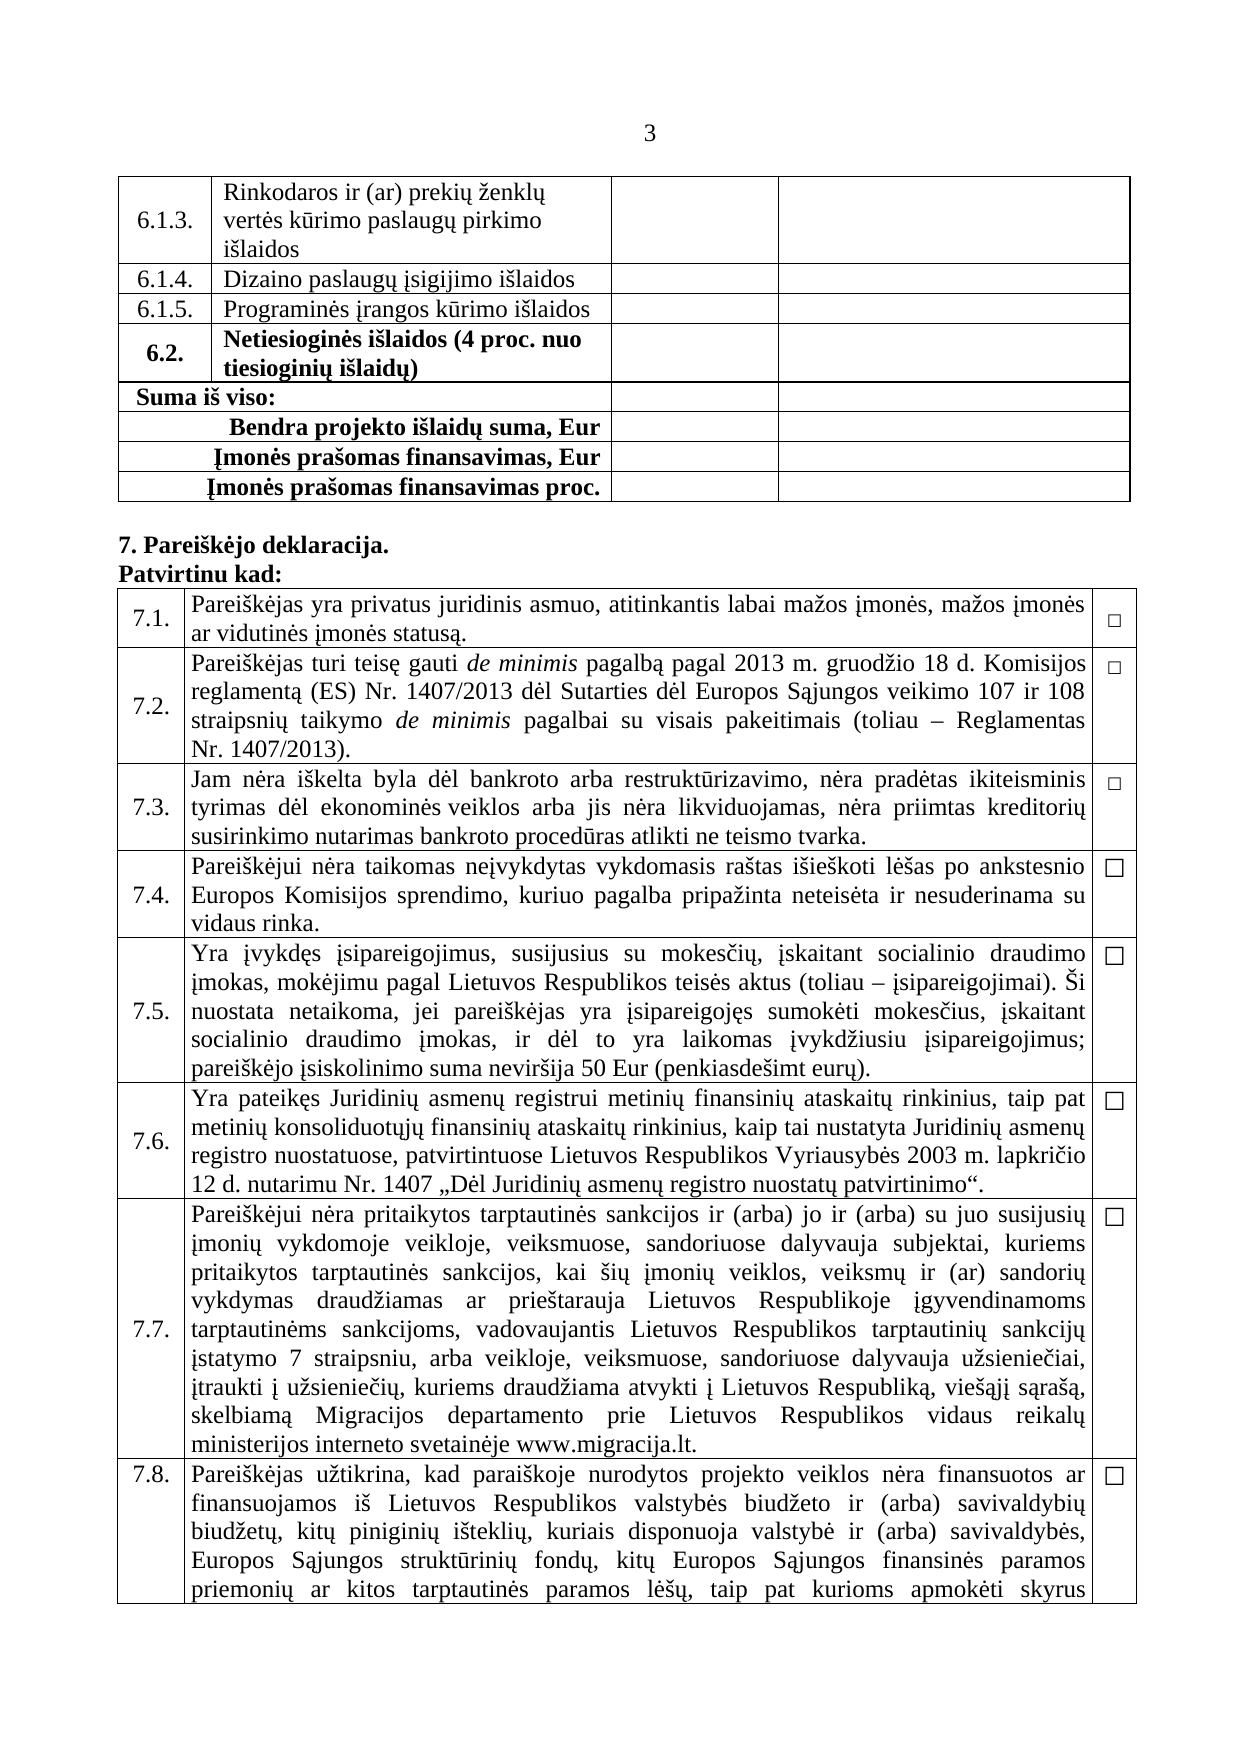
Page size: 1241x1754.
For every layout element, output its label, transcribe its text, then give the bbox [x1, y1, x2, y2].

table_cell Jam nėra iškelta byla dėl bankroto arba restruktūrizavimo, nėra pradėtas ikiteisminis tyrimas dėl ekonominės veiklos arba jis nėra likviduojamas, nėra priimtas kreditorių susirinkimo nutarimas bankroto procedūras atlikti ne teismo tvarka. [185, 764, 1092, 850]
table_cell 7.6. [118, 1083, 184, 1198]
table_cell [612, 177, 778, 263]
table_cell [612, 294, 778, 323]
table_cell Yra pateikęs Juridinių asmenų registrui metinių finansinių ataskaitų rinkinius, taip pat metinių konsoliduotųjų finansinių ataskaitų rinkinius, kaip tai nustatyta Juridinių asmenų registro nuostatuose, patvirtintuose Lietuvos Respublikos Vyriausybės 2003 m. lapkričio 12 d. nutarimu Nr. 1407 „Dėl Juridinių asmenų registro nuostatų patvirtinimo“. [185, 1083, 1092, 1198]
table_cell Įmonės prašomas finansavimas, Eur [119, 442, 611, 471]
table_cell [779, 383, 1129, 411]
text 7. Pareiškėjo deklaracija. [118, 531, 1181, 559]
table_cell Rinkodaros ir (ar) prekių ženklų vertės kūrimo paslaugų pirkimo išlaidos [212, 177, 611, 263]
table_cell ☐ [1093, 938, 1136, 1082]
table_cell 7.8. [118, 1459, 184, 1603]
table_cell ☐ [1093, 1199, 1136, 1458]
table_cell [612, 324, 778, 381]
table_cell Pareiškėjui nėra taikomas neįvykdytas vykdomasis raštas išieškoti lėšas po ankstesnio Europos Komisijos sprendimo, kuriuo pagalba pripažinta neteisėta ir nesuderinama su vidaus rinka. [185, 851, 1092, 937]
table_cell [779, 442, 1129, 471]
table_cell Pareiškėjas užtikrina, kad paraiškoje nurodytos projekto veiklos nėra finansuotos ar finansuojamos iš Lietuvos Respublikos valstybės biudžeto ir (arba) savivaldybių biudžetų, kitų piniginių išteklių, kuriais disponuoja valstybė ir (arba) savivaldybės, Europos Sąjungos struktūrinių fondų, kitų Europos Sąjungos finansinės paramos priemonių ar kitos tarptautinės paramos lėšų, taip pat kurioms apmokėti skyrus [185, 1459, 1092, 1603]
table_cell ☐ [1093, 851, 1136, 937]
table_cell Programinės įrangos kūrimo išlaidos [212, 294, 611, 323]
table_cell 6.1.3. [119, 177, 211, 263]
table_cell Pareiškėjui nėra pritaikytos tarptautinės sankcijos ir (arba) jo ir (arba) su juo susijusių įmonių vykdomoje veikloje, veiksmuose, sandoriuose dalyvauja subjektai, kuriems pritaikytos tarptautinės sankcijos, kai šių įmonių veiklos, veiksmų ir (ar) sandorių vykdymas draudžiamas ar prieštarauja Lietuvos Respublikoje įgyvendinamoms tarptautinėms sankcijoms, vadovaujantis Lietuvos Respublikos tarptautinių sankcijų įstatymo 7 straipsniu, arba veikloje, veiksmuose, sandoriuose dalyvauja užsieniečiai, įtraukti į užsieniečių, kuriems draudžiama atvykti į Lietuvos Respubliką, viešąjį sąrašą, skelbiamą Migracijos departamento prie Lietuvos Respublikos vidaus reikalų ministerijos interneto svetainėje www.migracija.lt. [185, 1199, 1092, 1458]
table_cell 7.3. [118, 764, 184, 850]
table_cell 6.1.4. [119, 264, 211, 293]
table_cell 6.2. [119, 324, 211, 381]
table_cell Netiesioginės išlaidos (4 proc. nuo tiesioginių išlaidų) [212, 324, 611, 381]
table_cell Suma iš viso: [119, 383, 611, 411]
table_cell Dizaino paslaugų įsigijimo išlaidos [212, 264, 611, 293]
table_cell [779, 177, 1129, 263]
table_cell ☐ [1093, 1083, 1136, 1198]
table_cell [612, 472, 778, 501]
table_cell [612, 264, 778, 293]
table_cell [779, 294, 1129, 323]
table_cell ☐ [1093, 1459, 1136, 1603]
table_cell [779, 472, 1129, 501]
table_header ☐ [1093, 589, 1136, 647]
table_header Pareiškėjas yra privatus juridinis asmuo, atitinkantis labai mažos įmonės, mažos įmonės ar vidutinės įmonės statusą. [185, 589, 1092, 647]
table_cell 7.2. [118, 648, 184, 763]
table_cell Yra įvykdęs įsipareigojimus, susijusius su mokesčių, įskaitant socialinio draudimo įmokas, mokėjimu pagal Lietuvos Respublikos teisės aktus (toliau – įsipareigojimai). Ši nuostata netaikoma, jei pareiškėjas yra įsipareigojęs sumokėti mokesčius, įskaitant socialinio draudimo įmokas, ir dėl to yra laikomas įvykdžiusiu įsipareigojimus; pareiškėjo įsiskolinimo suma neviršija 50 Eur (penkiasdešimt eurų). [185, 938, 1092, 1082]
table_cell 6.1.5. [119, 294, 211, 323]
table_cell Įmonės prašomas finansavimas proc. [119, 472, 611, 501]
text Patvirtinu kad: [118, 559, 1181, 588]
table_cell 7.7. [118, 1199, 184, 1458]
table_cell Bendra projekto išlaidų suma, Eur [119, 412, 611, 441]
table_cell [779, 264, 1129, 293]
table_cell 7.5. [118, 938, 184, 1082]
table_cell ☐ [1093, 648, 1136, 763]
table_cell 7.4. [118, 851, 184, 937]
table_cell [612, 412, 778, 441]
table_cell [612, 442, 778, 471]
table_cell [612, 383, 778, 411]
table_cell ☐ [1093, 764, 1136, 850]
table_header 7.1. [118, 589, 184, 647]
table_cell Pareiškėjas turi teisę gauti de minimis pagalbą pagal 2013 m. gruodžio 18 d. Komisijos reglamentą (ES) Nr. 1407/2013 dėl Sutarties dėl Europos Sąjungos veikimo 107 ir 108 straipsnių taikymo de minimis pagalbai su visais pakeitimais (toliau – Reglamentas Nr. 1407/2013). [185, 648, 1092, 763]
table_cell [779, 412, 1129, 441]
table_cell [779, 324, 1129, 381]
